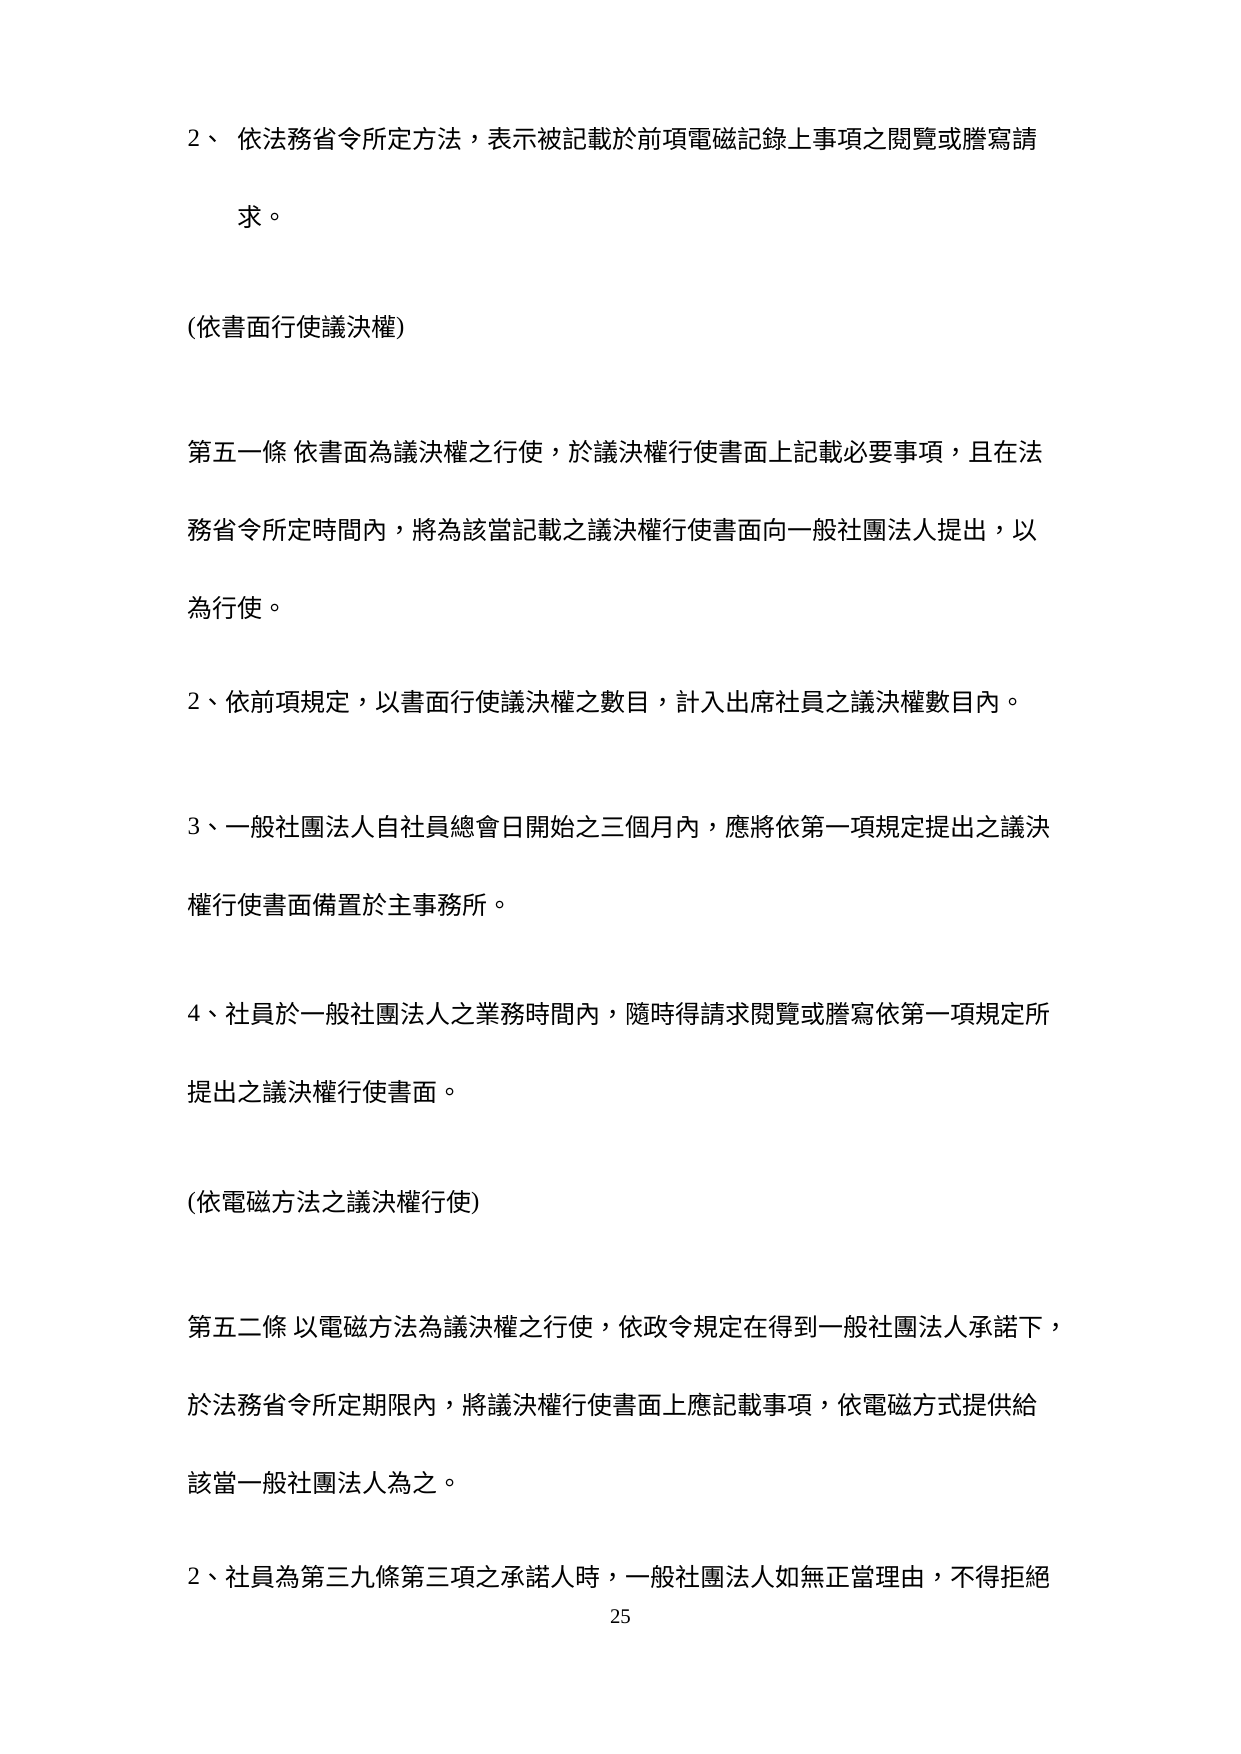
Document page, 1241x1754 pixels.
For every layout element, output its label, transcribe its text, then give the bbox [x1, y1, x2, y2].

text 2、社員為第三九條第三項之承諾人時，一般社團法人如無正當理由，不得拒絕 [187, 1534, 1053, 1596]
text 2、依前項規定，以書面行使議決權之數目，計入出席社員之議決權數目內。 [187, 659, 1053, 721]
list 依法務省令所定方法，表示被記載於前項電磁記錄上事項之閱覽或謄寫請求。 [187, 96, 1053, 237]
text (依電磁方法之議決權行使) [187, 1159, 1053, 1221]
text (依書面行使議決權) [187, 284, 1053, 346]
text 第五二條 以電磁方法為議決權之行使，依政令規定在得到一般社團法人承諾下，於法務省令所定期限內，將議決權行使書面上應記載事項，依電磁方式提供給該當一般社團法人為之。 [187, 1284, 1053, 1502]
text 4、社員於一般社團法人之業務時間內，隨時得請求閱覽或謄寫依第一項規定所提出之議決權行使書面。 [187, 971, 1053, 1112]
text 3、一般社團法人自社員總會日開始之三個月內，應將依第一項規定提出之議決權行使書面備置於主事務所。 [187, 784, 1053, 924]
text 第五一條 依書面為議決權之行使，於議決權行使書面上記載必要事項，且在法務省令所定時間內，將為該當記載之議決權行使書面向一般社團法人提出，以為行使。 [187, 409, 1053, 627]
